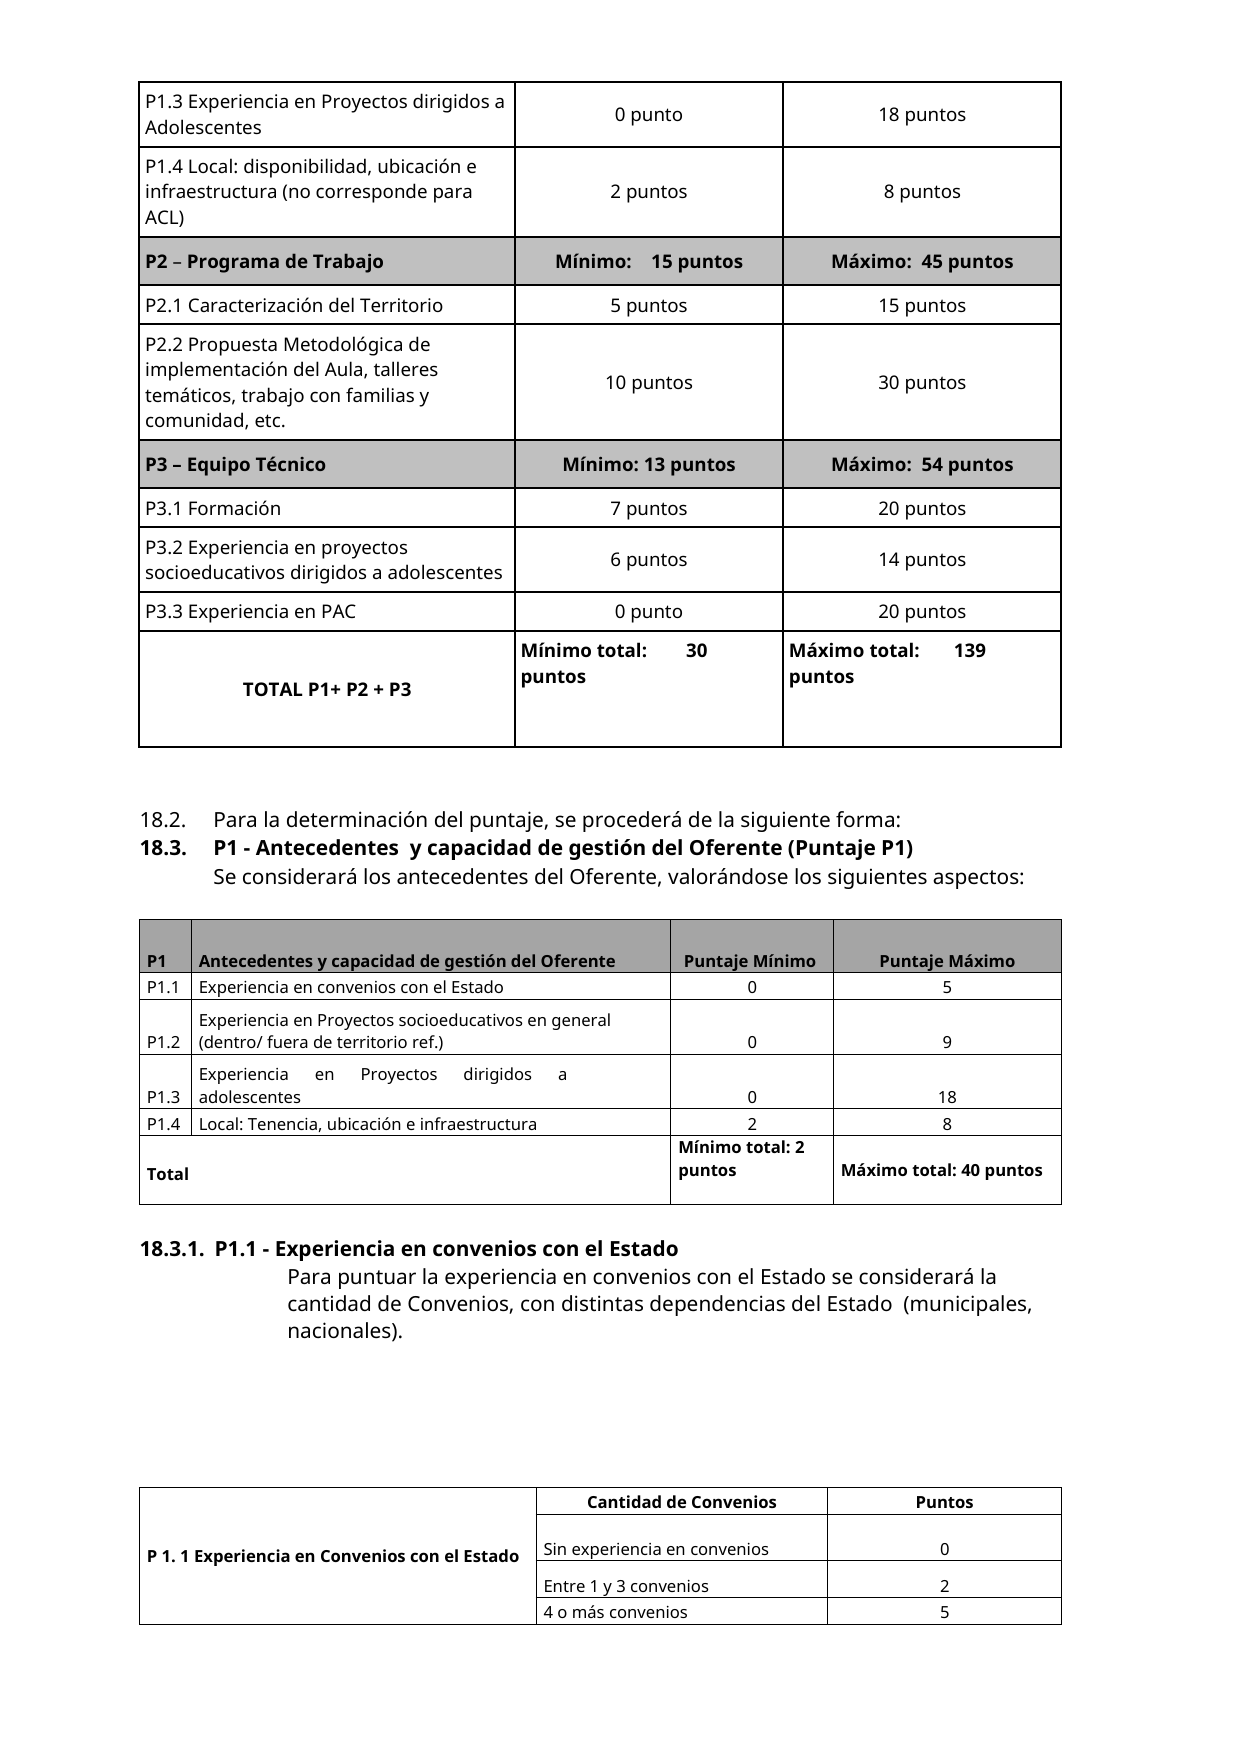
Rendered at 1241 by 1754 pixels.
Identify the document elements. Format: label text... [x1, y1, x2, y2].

table_cell 10 puntos [516, 325, 782, 439]
table_cell 8 puntos [784, 148, 1060, 236]
table_cell Mínimo total: 2 puntos [671, 1136, 833, 1204]
table_cell Experiencia en Proyectos socioeducativos en general (dentro/ fuera de territorio ref.) [192, 1000, 670, 1053]
table_cell Entre 1 y 3 convenios [537, 1561, 827, 1597]
table_cell P1.3 [140, 1055, 191, 1108]
subtitle 18.3.1. P1.1 - Experiencia en convenios con el Estado [139, 1234, 1082, 1262]
table_cell 8 [834, 1109, 1061, 1135]
table_cell Sin experiencia en convenios [537, 1515, 827, 1560]
table_cell 6 puntos [516, 528, 782, 591]
table_cell 30 puntos [784, 325, 1060, 439]
table_header P1 [140, 920, 191, 972]
table_header Puntaje Mínimo [671, 920, 833, 972]
table_cell 7 puntos [516, 489, 782, 526]
table_cell P3 – Equipo Técnico [140, 441, 514, 487]
table_cell Experiencia en Proyectos dirigidos a adolescentes [192, 1055, 670, 1108]
table_cell Experiencia en convenios con el Estado [192, 973, 670, 999]
table_header Antecedentes y capacidad de gestión del Oferente [192, 920, 670, 972]
table_cell P1.4 Local: disponibilidad, ubicación e infraestructura (no corresponde para ACL) [140, 148, 514, 236]
table_cell Mínimo: 15 puntos [516, 238, 782, 284]
table_cell Máximo total: 139 puntos [784, 632, 1060, 746]
table_cell Total [140, 1136, 670, 1204]
table_cell Máximo total: 40 puntos [834, 1136, 1061, 1204]
table_cell 2 puntos [516, 148, 782, 236]
table_cell 5 puntos [516, 286, 782, 323]
table_cell P3.3 Experiencia en PAC [140, 593, 514, 630]
table_cell 14 puntos [784, 528, 1060, 591]
text Se considerará los antecedentes del Oferente, valorándose los siguientes aspectos: [213, 862, 1082, 890]
table_cell P1.4 [140, 1109, 191, 1135]
table_cell 2 [828, 1561, 1061, 1597]
table_cell 9 [834, 1000, 1061, 1053]
table_cell P1.3 Experiencia en Proyectos dirigidos a Adolescentes [140, 83, 514, 146]
table_cell Local: Tenencia, ubicación e infraestructura [192, 1109, 670, 1135]
table_cell Máximo: 45 puntos [784, 238, 1060, 284]
table_cell P1.1 [140, 973, 191, 999]
table_header Puntos [828, 1488, 1061, 1513]
table_cell 0 [671, 1000, 833, 1053]
table_cell Mínimo total: 30 puntos [516, 632, 782, 746]
table_cell 18 [834, 1055, 1061, 1108]
table_cell P1.2 [140, 1000, 191, 1053]
table_cell 15 puntos [784, 286, 1060, 323]
text Para puntuar la experiencia en convenios con el Estado se considerará la cantidad de Convenios, con distintas dependencias del Estado (municipales, nacionales). [287, 1262, 1082, 1345]
table_cell 0 punto [516, 593, 782, 630]
table_cell P3.2 Experiencia en proyectos socioeducativos dirigidos a adolescentes [140, 528, 514, 591]
table_cell 5 [828, 1598, 1061, 1623]
table_cell 4 o más convenios [537, 1598, 827, 1623]
table_cell P2 – Programa de Trabajo [140, 238, 514, 284]
table_header Puntaje Máximo [834, 920, 1061, 972]
table_cell 2 [671, 1109, 833, 1135]
table_cell Mínimo: 13 puntos [516, 441, 782, 487]
table_header P 1. 1 Experiencia en Convenios con el Estado [140, 1488, 536, 1623]
table_cell 20 puntos [784, 489, 1060, 526]
table_cell P2.2 Propuesta Metodológica de implementación del Aula, talleres temáticos, trabajo con familias y comunidad, etc. [140, 325, 514, 439]
text 18.2. Para la determinación del puntaje, se procederá de la siguiente forma: [139, 805, 1082, 833]
text 18.3. P1 - Antecedentes y capacidad de gestión del Oferente (Puntaje P1) [139, 833, 1082, 862]
table_cell 0 [671, 973, 833, 999]
table_header Cantidad de Convenios [537, 1488, 827, 1513]
table_cell 0 [671, 1055, 833, 1108]
table_cell TOTAL P1+ P2 + P3 [140, 632, 514, 746]
table_cell P3.1 Formación [140, 489, 514, 526]
table_cell Máximo: 54 puntos [784, 441, 1060, 487]
table_cell 5 [834, 973, 1061, 999]
table_cell 20 puntos [784, 593, 1060, 630]
table_cell 0 punto [516, 83, 782, 146]
table_cell P2.1 Caracterización del Territorio [140, 286, 514, 323]
table_cell 18 puntos [784, 83, 1060, 146]
table_cell 0 [828, 1515, 1061, 1560]
